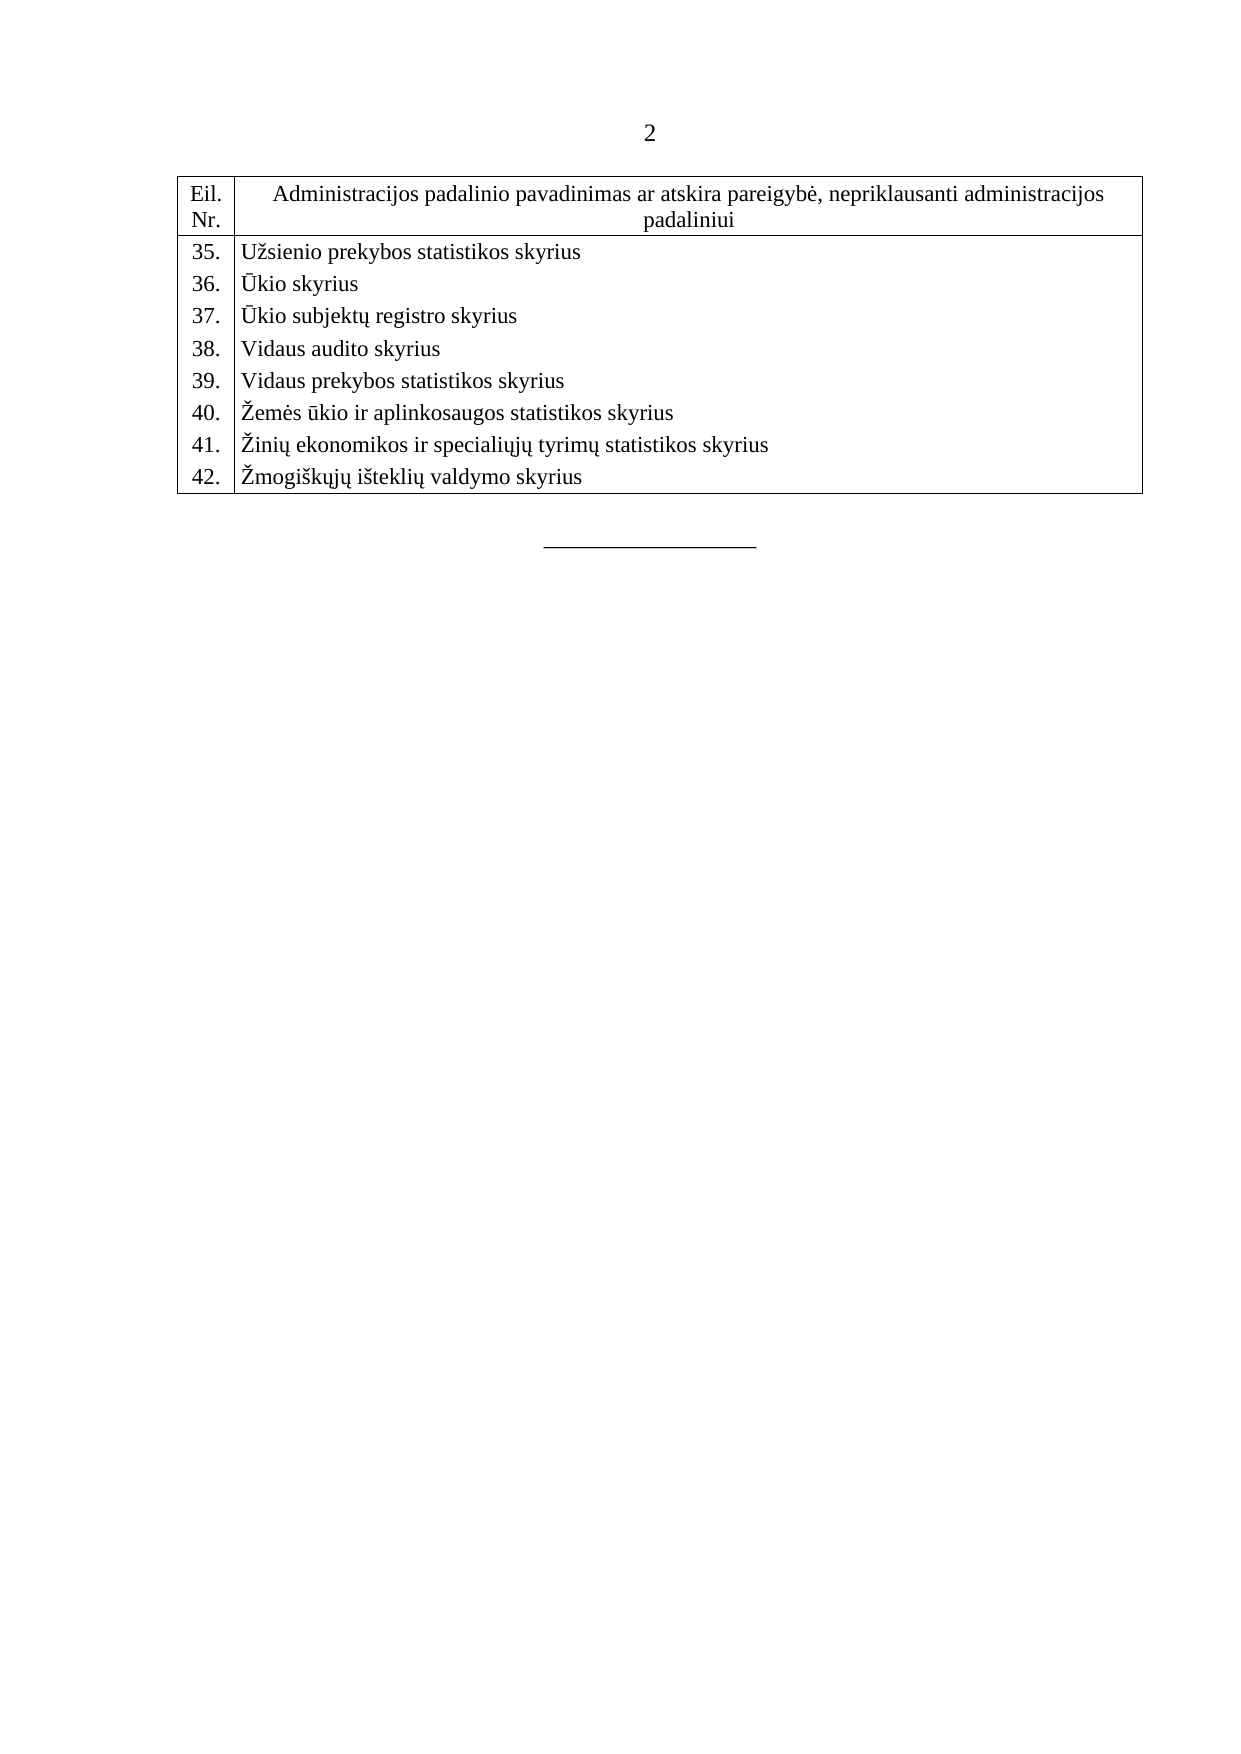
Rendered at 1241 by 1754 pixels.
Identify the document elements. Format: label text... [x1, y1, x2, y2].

table_cell Ūkio subjektų registro skyrius [235, 300, 1142, 332]
table_cell 37. [178, 300, 234, 332]
text _________________ [177, 522, 1122, 551]
table_header Eil. Nr. [178, 177, 234, 235]
table_cell Vidaus audito skyrius [235, 332, 1142, 364]
table_cell Užsienio prekybos statistikos skyrius [235, 236, 1142, 267]
table_cell 42. [178, 461, 234, 493]
table_cell Žmogiškųjų išteklių valdymo skyrius [235, 461, 1142, 493]
table_header Administracijos padalinio pavadinimas ar atskira pareigybė, nepriklausanti administracijos padaliniui [235, 177, 1142, 235]
table_cell Žemės ūkio ir aplinkosaugos statistikos skyrius [235, 396, 1142, 428]
table_cell Ūkio skyrius [235, 268, 1142, 299]
table_cell Žinių ekonomikos ir specialiųjų tyrimų statistikos skyrius [235, 428, 1142, 461]
table_cell 41. [178, 428, 234, 461]
table_cell 35. [178, 236, 234, 267]
table_cell Vidaus prekybos statistikos skyrius [235, 364, 1142, 396]
table_cell 39. [178, 364, 234, 396]
table_cell 40. [178, 396, 234, 428]
table_cell 38. [178, 332, 234, 364]
table_cell 36. [178, 268, 234, 299]
